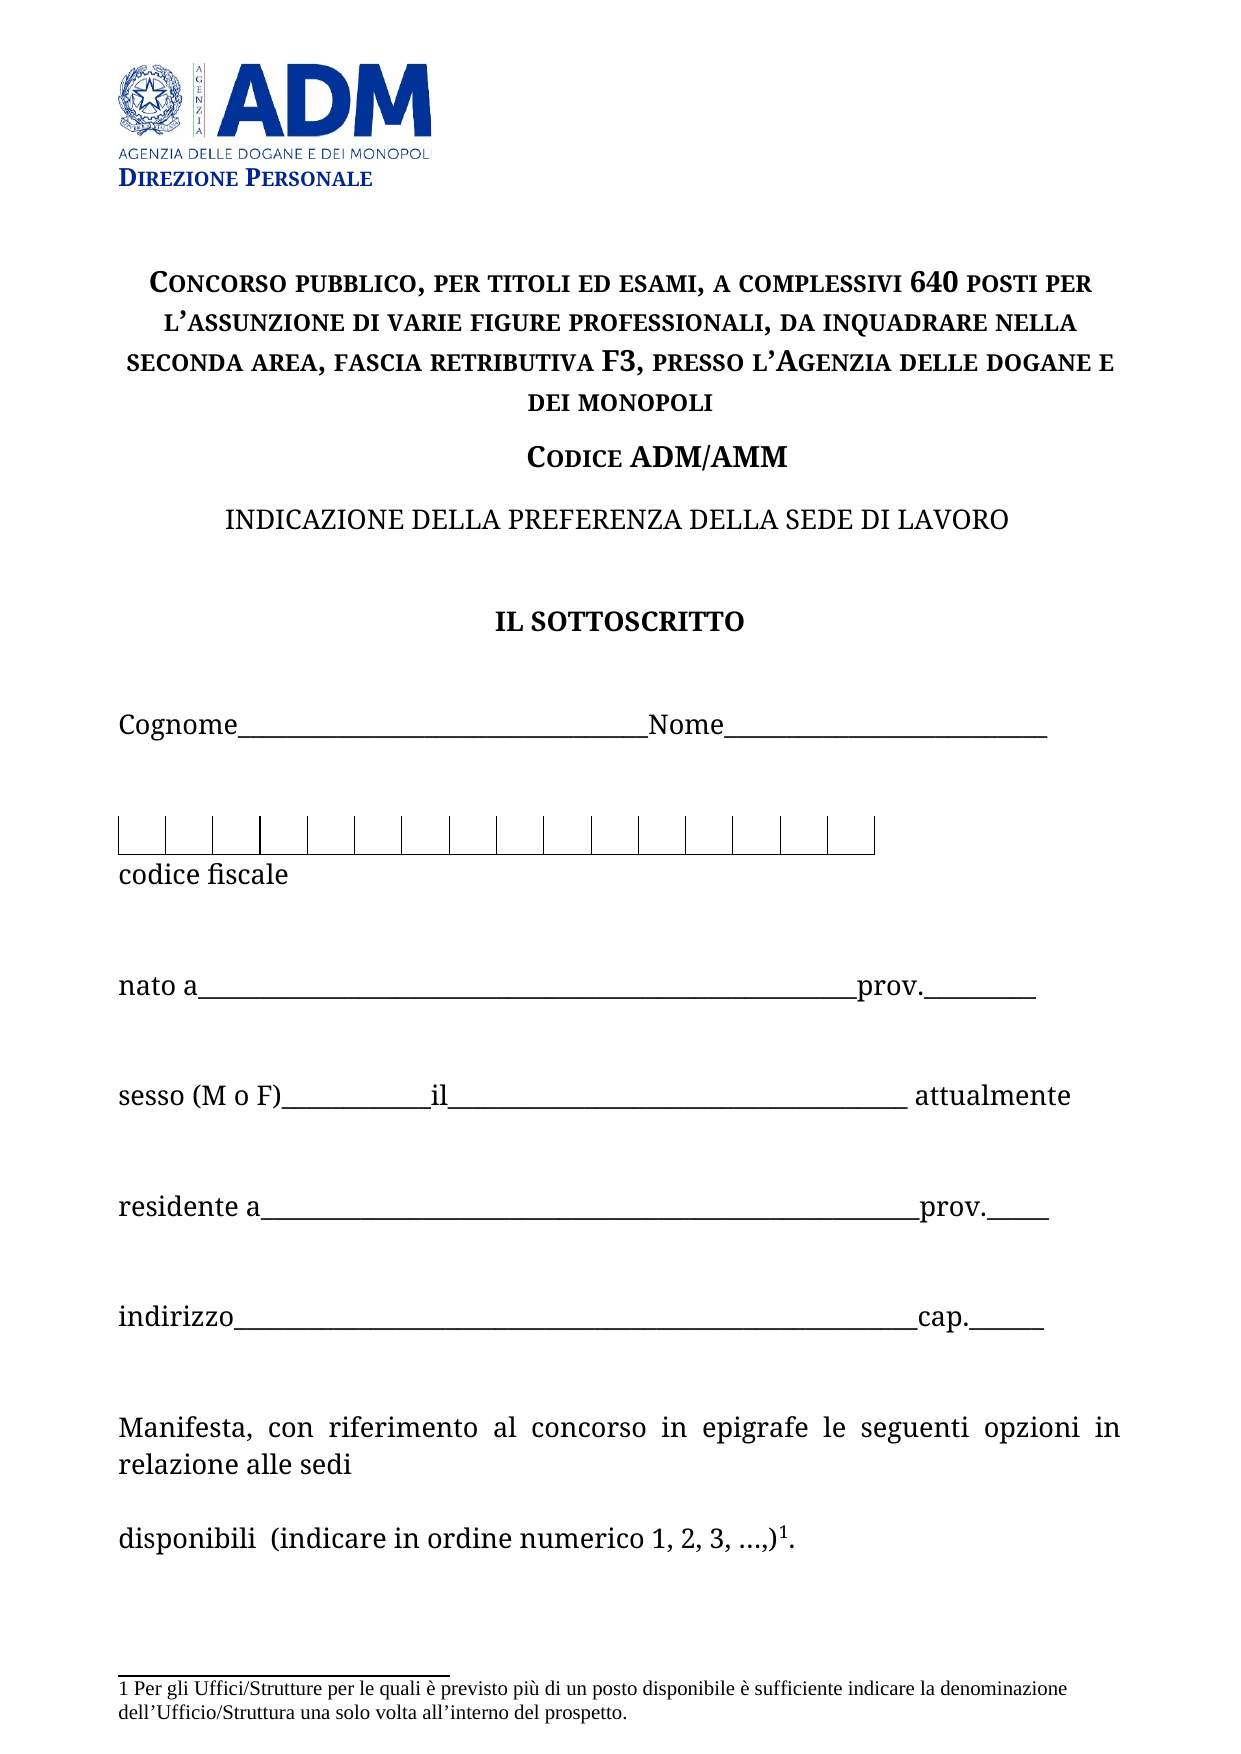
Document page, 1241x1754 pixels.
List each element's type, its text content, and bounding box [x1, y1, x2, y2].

text Per gli Uffici/Strutture per le quali è previsto più di un posto disponibile è sufficiente indicare la denominazione dell’Ufficio/Struttura una solo volta all’interno del prospetto. [118, 1676, 1122, 1724]
table_header [308, 816, 354, 854]
text nato a_____________________________________________________prov._________ [118, 966, 1122, 1003]
table_header [355, 816, 401, 854]
table_header [497, 816, 543, 854]
text indirizzo_______________________________________________________cap.______ [118, 1298, 1122, 1335]
table_header [166, 816, 212, 854]
table_header [639, 816, 685, 854]
table_header [828, 816, 874, 854]
table_header [450, 816, 496, 854]
text Direzione Personale [118, 158, 1122, 194]
table_header [402, 816, 449, 854]
text IL SOTTOSCRITTO [118, 603, 1122, 639]
table_header [781, 816, 827, 854]
text Codice ADM/AMM [118, 436, 1122, 476]
text codice fiscale [118, 855, 1122, 892]
table_header [592, 816, 638, 854]
text Manifesta, con riferimento al concorso in epigrafe le seguenti opzioni in relazione alle sedi [118, 1408, 1122, 1482]
text disponibili (indicare in ordine numerico 1, 2, 3, …,). [118, 1519, 1122, 1556]
text residente a_____________________________________________________prov._____ [118, 1187, 1122, 1224]
table_header [213, 816, 259, 854]
text sesso (M o F)____________il_____________________________________ attualmente [118, 1077, 1122, 1113]
text INDICAZIONE DELLA PREFERENZA DELLA SEDE DI LAVORO [118, 500, 1131, 537]
table_header [119, 816, 165, 854]
text Cognome_________________________________Nome__________________________ [118, 705, 1122, 742]
table_header [686, 816, 732, 854]
text Concorso pubblico, per titoli ed esami, a complessivi 640 posti per l’assunzione di varie figure professionali, da inquadrare nella seconda area, fascia retributiva F3, presso l’Agenzia delle dogane e dei monopoli [118, 261, 1122, 420]
table_header [261, 816, 307, 854]
table_header [544, 816, 591, 854]
table_header [733, 816, 780, 854]
